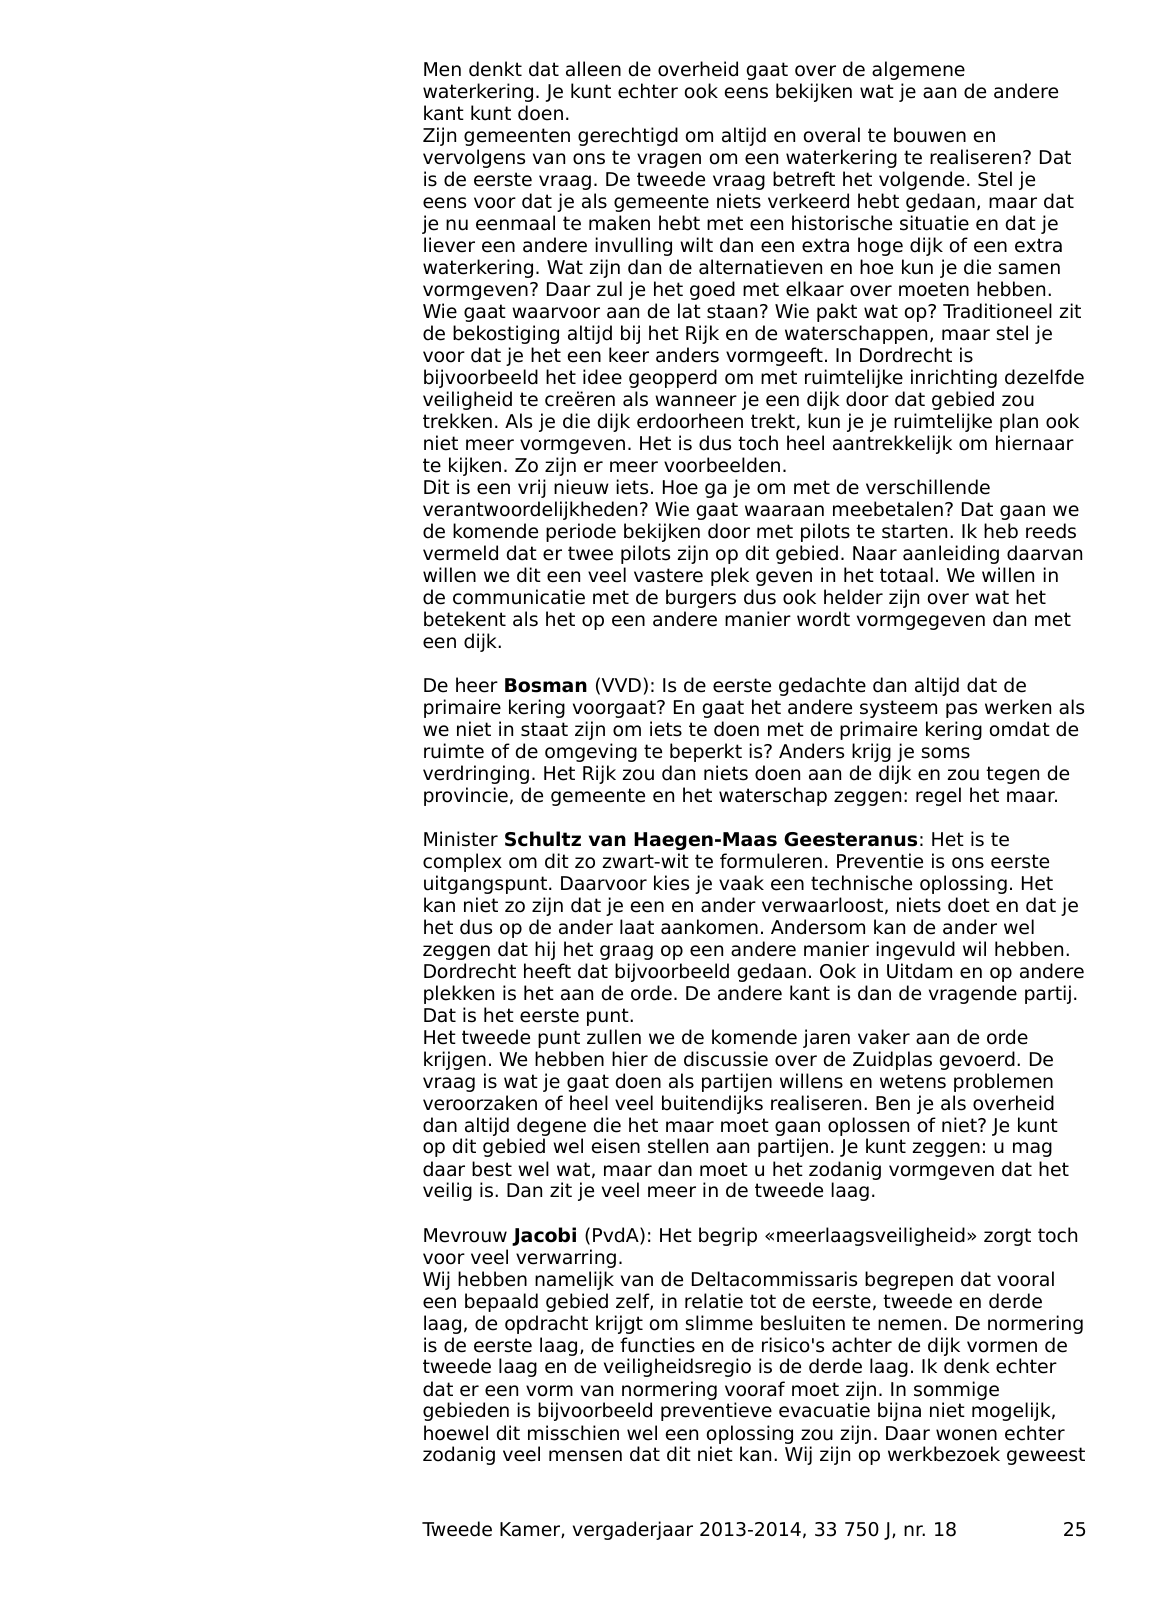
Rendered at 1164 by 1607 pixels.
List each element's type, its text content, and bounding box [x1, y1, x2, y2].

text Het tweede punt zullen we de komende jaren vaker aan de orde krijgen. We hebben hier de discussie over de Zuidplas gevoerd. De vraag is wat je gaat doen als partijen willens en wetens problemen veroorzaken of heel veel buitendijks realiseren. Ben je als overheid dan altijd degene die het maar moet gaan oplossen of niet? Je kunt op dit gebied wel eisen stellen aan partijen. Je kunt zeggen: u mag daar best wel wat, maar dan moet u het zodanig vormgeven dat het veilig is. Dan zit je veel meer in de tweede laag. [422, 1027, 1087, 1202]
text Minister Schultz van Haegen-Maas Geesteranus: Het is te complex om dit zo zwart-wit te formuleren. Preventie is ons eerste uitgangspunt. Daarvoor kies je vaak een technische oplossing. Het kan niet zo zijn dat je een en ander verwaarloost, niets doet en dat je het dus op de ander laat aankomen. Andersom kan de ander wel zeggen dat hij het graag op een andere manier ingevuld wil hebben. Dordrecht heeft dat bijvoorbeeld gedaan. Ook in Uitdam en op andere plekken is het aan de orde. De andere kant is dan de vragende partij. Dat is het eerste punt. [422, 829, 1087, 1027]
text Dit is een vrij nieuw iets. Hoe ga je om met de verschillende verantwoordelijkheden? Wie gaat waaraan meebetalen? Dat gaan we de komende periode bekijken door met pilots te starten. Ik heb reeds vermeld dat er twee pilots zijn op dit gebied. Naar aanleiding daarvan willen we dit een veel vastere plek geven in het totaal. We willen in de communicatie met de burgers dus ook helder zijn over wat het betekent als het op een andere manier wordt vormgegeven dan met een dijk. [422, 477, 1087, 652]
text Mevrouw Jacobi (PvdA): Het begrip «meerlaagsveiligheid» zorgt toch voor veel verwarring. [422, 1224, 1087, 1268]
text De heer Bosman (VVD): Is de eerste gedachte dan altijd dat de primaire kering voorgaat? En gaat het andere systeem pas werken als we niet in staat zijn om iets te doen met de primaire kering omdat de ruimte of de omgeving te beperkt is? Anders krijg je soms verdringing. Het Rijk zou dan niets doen aan de dijk en zou tegen de provincie, de gemeente en het waterschap zeggen: regel het maar. [422, 675, 1087, 807]
text Zijn gemeenten gerechtigd om altijd en overal te bouwen en vervolgens van ons te vragen om een waterkering te realiseren? Dat is de eerste vraag. De tweede vraag betreft het volgende. Stel je eens voor dat je als gemeente niets verkeerd hebt gedaan, maar dat je nu eenmaal te maken hebt met een historische situatie en dat je liever een andere invulling wilt dan een extra hoge dijk of een extra waterkering. Wat zijn dan de alternatieven en hoe kun je die samen vormgeven? Daar zul je het goed met elkaar over moeten hebben. Wie gaat waarvoor aan de lat staan? Wie pakt wat op? Traditioneel zit de bekostiging altijd bij het Rijk en de waterschappen, maar stel je voor dat je het een keer anders vormgeeft. In Dordrecht is bijvoorbeeld het idee geopperd om met ruimtelijke inrichting dezelfde veiligheid te creëren als wanneer je een dijk door dat gebied zou trekken. Als je die dijk erdoorheen trekt, kun je je ruimtelijke plan ook niet meer vormgeven. Het is dus toch heel aantrekkelijk om hiernaar te kijken. Zo zijn er meer voorbeelden. [422, 125, 1087, 477]
text Men denkt dat alleen de overheid gaat over de algemene waterkering. Je kunt echter ook eens bekijken wat je aan de andere kant kunt doen. [422, 59, 1087, 125]
text Wij hebben namelijk van de Deltacommissaris begrepen dat vooral een bepaald gebied zelf, in relatie tot de eerste, tweede en derde laag, de opdracht krijgt om slimme besluiten te nemen. De normering is de eerste laag, de functies en de risico's achter de dijk vormen de tweede laag en de veiligheidsregio is de derde laag. Ik denk echter dat er een vorm van normering vooraf moet zijn. In sommige gebieden is bijvoorbeeld preventieve evacuatie bijna niet mogelijk, hoewel dit misschien wel een oplossing zou zijn. Daar wonen echter zodanig veel mensen dat dit niet kan. Wij zijn op werkbezoek geweest [422, 1268, 1087, 1466]
